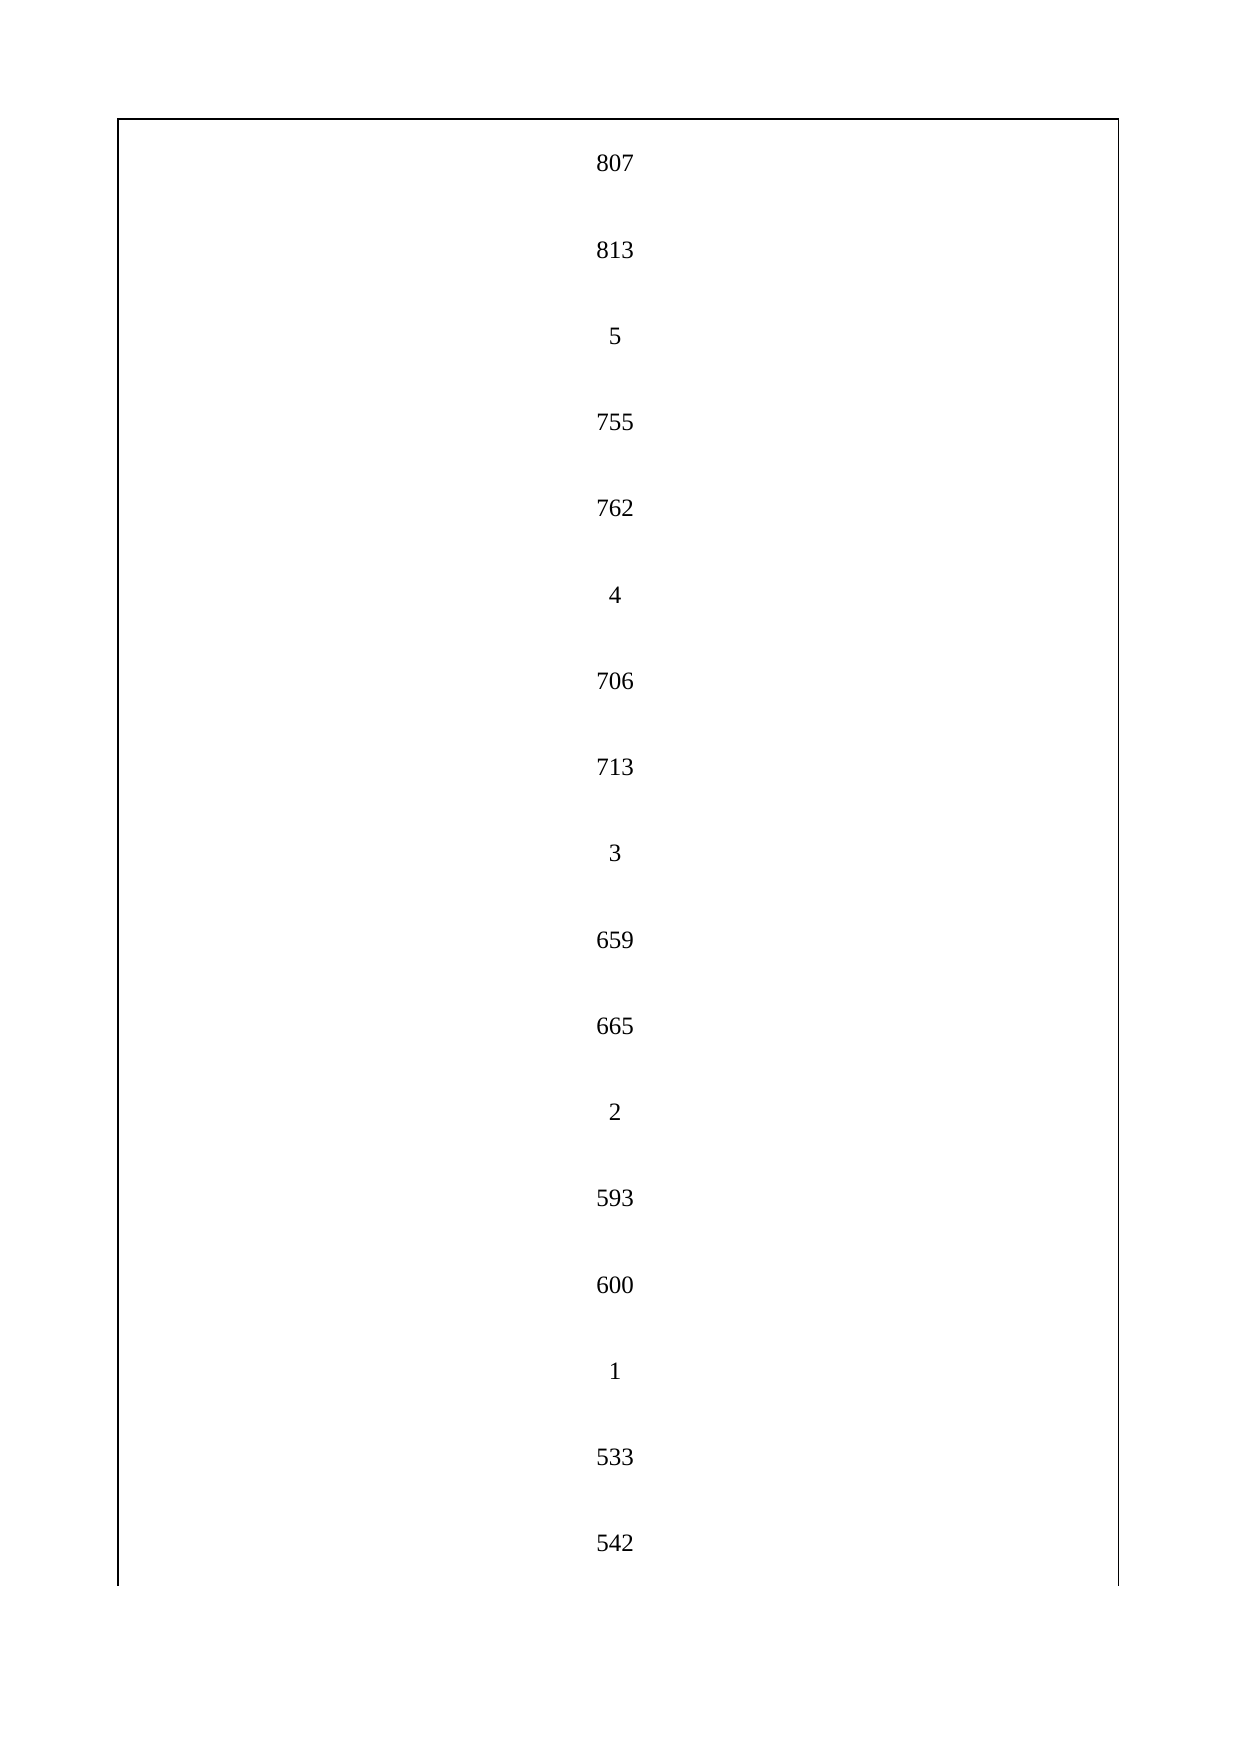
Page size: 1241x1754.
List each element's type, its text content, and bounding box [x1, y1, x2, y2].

table_header 807 813 5 755 762 4 706 713 3 659 665 2 593 600 1 533 542 [119, 120, 1118, 1586]
